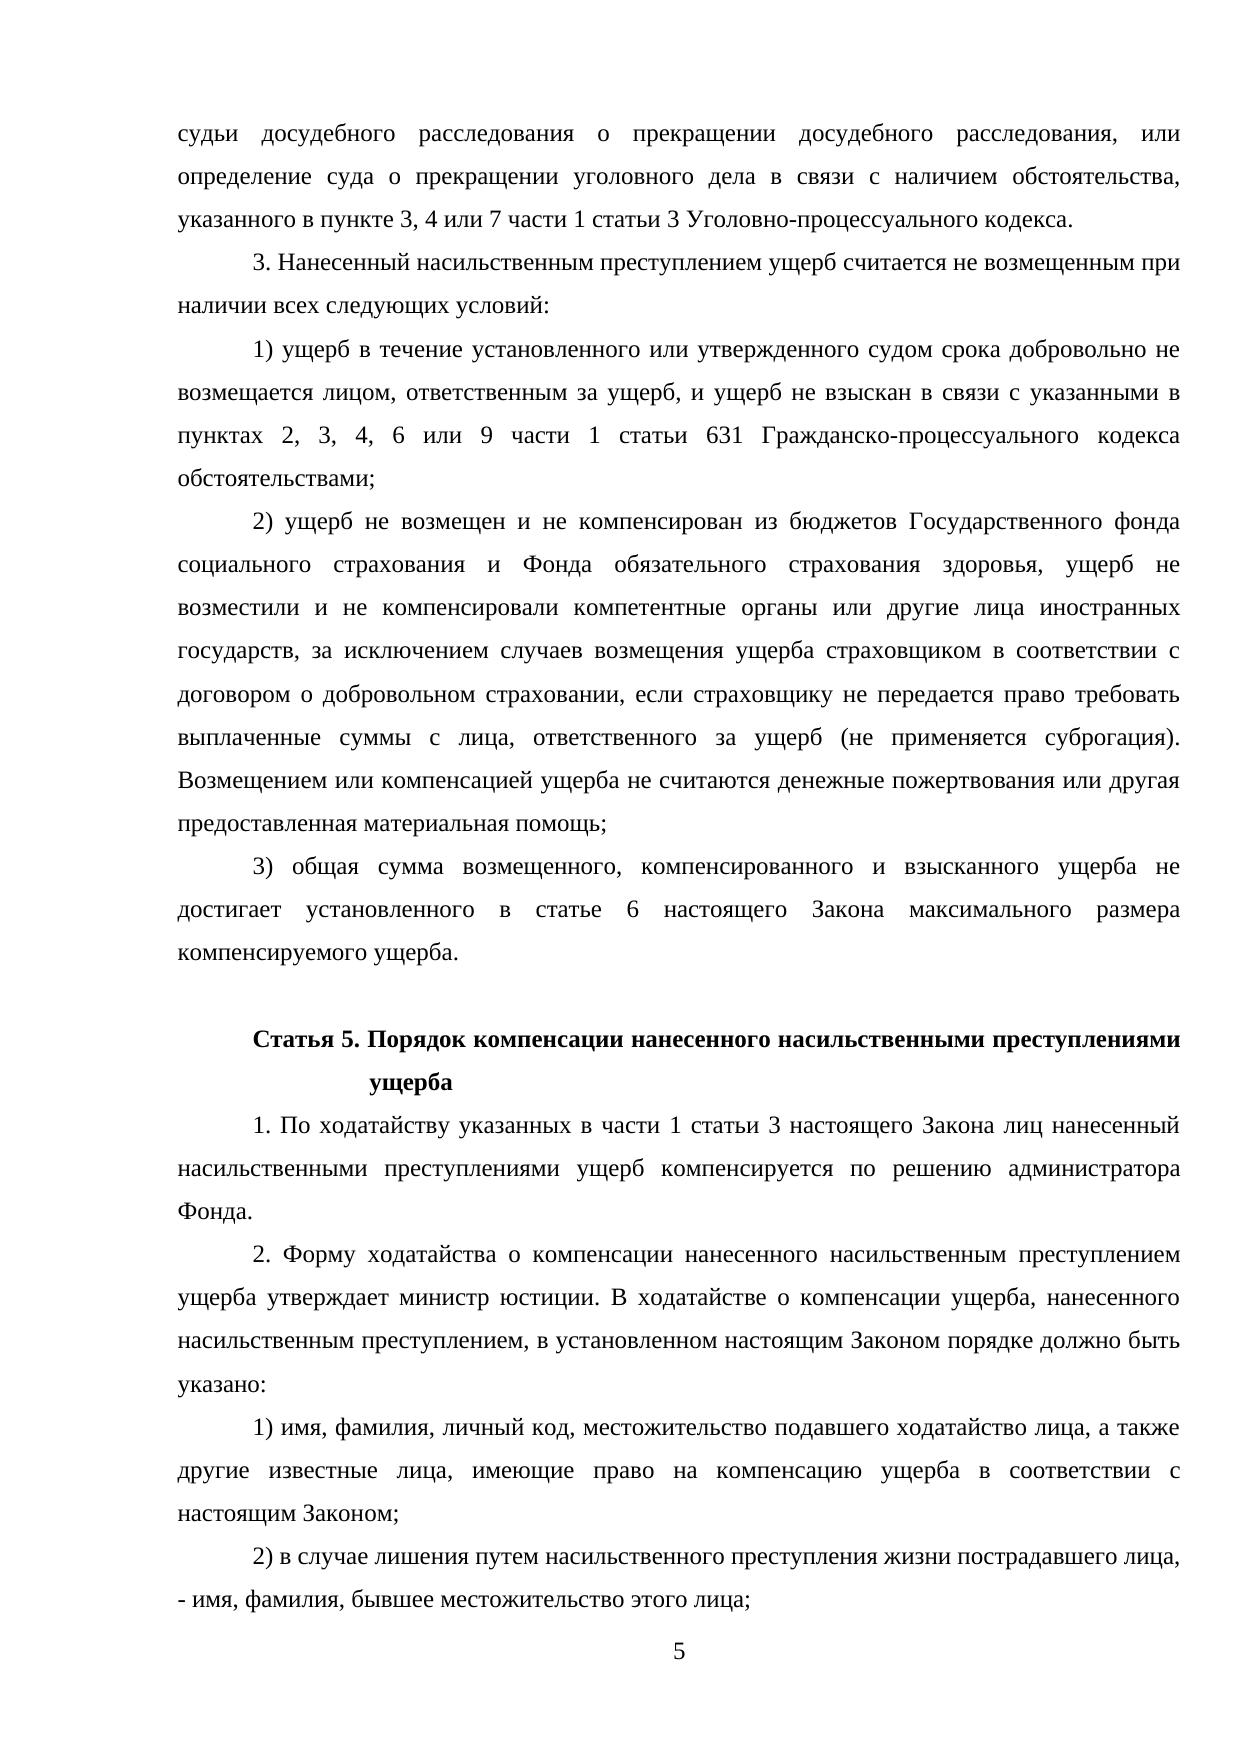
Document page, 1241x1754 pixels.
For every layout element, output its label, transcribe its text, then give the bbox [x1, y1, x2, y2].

text Статья 5. Порядок компенсации нанесенного насильственными преступлениями ущерба [252, 1024, 1181, 1096]
text 3) общая сумма возмещенного, компенсированного и взысканного ущерба не достигает установленного в статье 6 настоящего Закона максимального размера компенсируемого ущерба. [177, 851, 1181, 966]
text судьи досудебного расследования о прекращении досудебного расследования, или определение суда о прекращении уголовного дела в связи с наличием обстоятельства, указанного в пункте 3, 4 или 7 части 1 статьи 3 Уголовно-процессуального кодекса. [177, 118, 1181, 233]
text 1) ущерб в течение установленного или утвержденного судом срока добровольно не возмещается лицом, ответственным за ущерб, и ущерб не взыскан в связи с указанными в пунктах 2, 3, 4, 6 или 9 части 1 статьи 631 Гражданско-процессуального кодекса обстоятельствами; [177, 334, 1181, 492]
text 2. Форму ходатайства о компенсации нанесенного насильственным преступлением ущерба утверждает министр юстиции. В ходатайстве о компенсации ущерба, нанесенного насильственным преступлением, в установленном настоящим Законом порядке должно быть указано: [177, 1239, 1181, 1397]
text 3. Нанесенный насильственным преступлением ущерб считается не возмещенным при наличии всех следующих условий: [177, 247, 1181, 319]
text 1) имя, фамилия, личный код, местожительство подавшего ходатайство лица, а также другие известные лица, имеющие право на компенсацию ущерба в соответствии с настоящим Законом; [177, 1412, 1181, 1527]
text 1. По ходатайству указанных в части 1 статьи 3 настоящего Закона лиц нанесенный насильственными преступлениями ущерб компенсируется по решению администратора Фонда. [177, 1110, 1181, 1225]
text 2) в случае лишения путем насильственного преступления жизни пострадавшего лица, - имя, фамилия, бывшее местожительство этого лица; [177, 1541, 1181, 1613]
text 2) ущерб не возмещен и не компенсирован из бюджетов Государственного фонда социального страхования и Фонда обязательного страхования здоровья, ущерб не возместили и не компенсировали компетентные органы или другие лица иностранных государств, за исключением случаев возмещения ущерба страховщиком в соответствии с договором о добровольном страховании, если страховщику не передается право требовать выплаченные суммы с лица, ответственного за ущерб (не применяется суброгация). Возмещением или компенсацией ущерба не считаются денежные пожертвования или другая предоставленная материальная помощь; [177, 506, 1181, 837]
